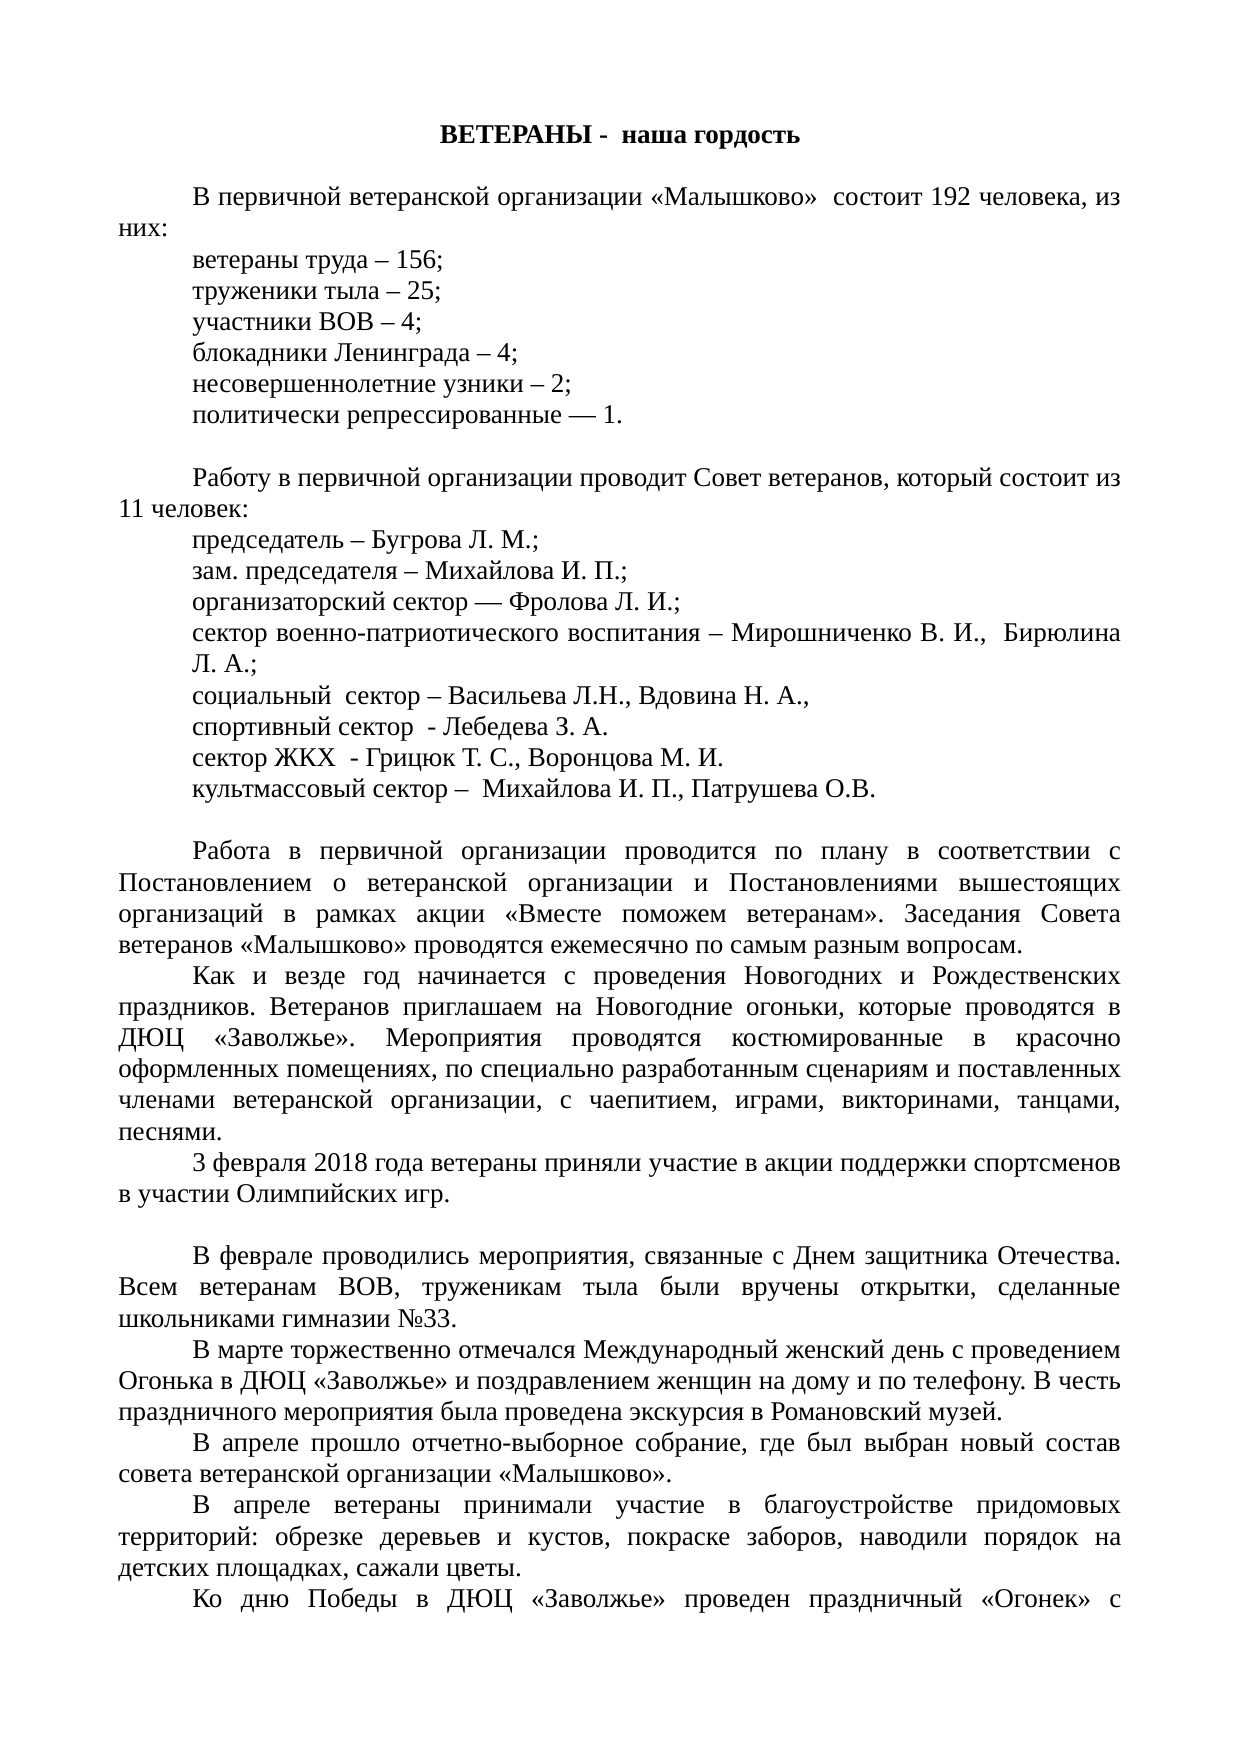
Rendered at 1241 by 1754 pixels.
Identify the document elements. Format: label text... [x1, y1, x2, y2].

text В апреле ветераны принимали участие в благоустройстве придомовых территорий: обрезке деревьев и кустов, покраске заборов, наводили порядок на детских площадках, сажали цветы. [118, 1488, 1122, 1582]
text сектор ЖКХ - Грицюк Т. С., Воронцова М. И. [192, 741, 1122, 772]
text сектор военно-патриотического воспитания – Мирошниченко В. И., Бирюлина Л. А.; [192, 616, 1122, 679]
text зам. председателя – Михайлова И. П.; [192, 554, 1122, 585]
text труженики тыла – 25; [118, 274, 1122, 305]
text ветераны труда – 156; [118, 243, 1122, 274]
text Работу в первичной организации проводит Совет ветеранов, который состоит из 11 человек: [118, 461, 1122, 523]
text В первичной ветеранской организации «Малышково» состоит 192 человека, из них: [118, 180, 1122, 243]
text спортивный сектор - Лебедева З. А. [192, 710, 1122, 741]
text блокадники Ленинграда – 4; [118, 336, 1122, 367]
text несовершеннолетние узники – 2; [118, 367, 1122, 398]
text председатель – Бугрова Л. М.; [192, 523, 1122, 554]
text Ко дню Победы в ДЮЦ «Заволжье» проведен праздничный «Огонек» с [118, 1582, 1122, 1613]
text В феврале проводились мероприятия, связанные с Днем защитника Отечества. Всем ветеранам ВОВ, труженикам тыла были вручены открытки, сделанные школьниками гимназии №33. [118, 1239, 1122, 1333]
text 3 февраля 2018 года ветераны приняли участие в акции поддержки спортсменов в участии Олимпийских игр. [118, 1146, 1122, 1208]
text ВЕТЕРАНЫ - наша гордость [118, 118, 1122, 149]
text участники ВОВ – 4; [118, 305, 1122, 336]
text организаторский сектор — Фролова Л. И.; [192, 585, 1122, 616]
text Как и везде год начинается с проведения Новогодних и Рождественских праздников. Ветеранов приглашаем на Новогодние огоньки, которые проводятся в ДЮЦ «Заволжье». Мероприятия проводятся костюмированные в красочно оформленных помещениях, по специально разработанным сценариям и поставленных членами ветеранской организации, с чаепитием, играми, викторинами, танцами, песнями. [118, 959, 1122, 1146]
text Работа в первичной организации проводится по плану в соответствии с Постановлением о ветеранской организации и Постановлениями вышестоящих организаций в рамках акции «Вместе поможем ветеранам». Заседания Совета ветеранов «Малышково» проводятся ежемесячно по самым разным вопросам. [118, 834, 1122, 959]
text социальный сектор – Васильева Л.Н., Вдовина Н. А., [192, 679, 1122, 710]
text В апреле прошло отчетно-выборное собрание, где был выбран новый состав совета ветеранской организации «Малышково». [118, 1426, 1122, 1488]
text политически репрессированные — 1. [118, 398, 1122, 429]
text культмассовый сектор – Михайлова И. П., Патрушева О.В. [192, 772, 1122, 803]
text В марте торжественно отмечался Международный женский день с проведением Огонька в ДЮЦ «Заволжье» и поздравлением женщин на дому и по телефону. В честь праздничного мероприятия была проведена экскурсия в Романовский музей. [118, 1333, 1122, 1426]
